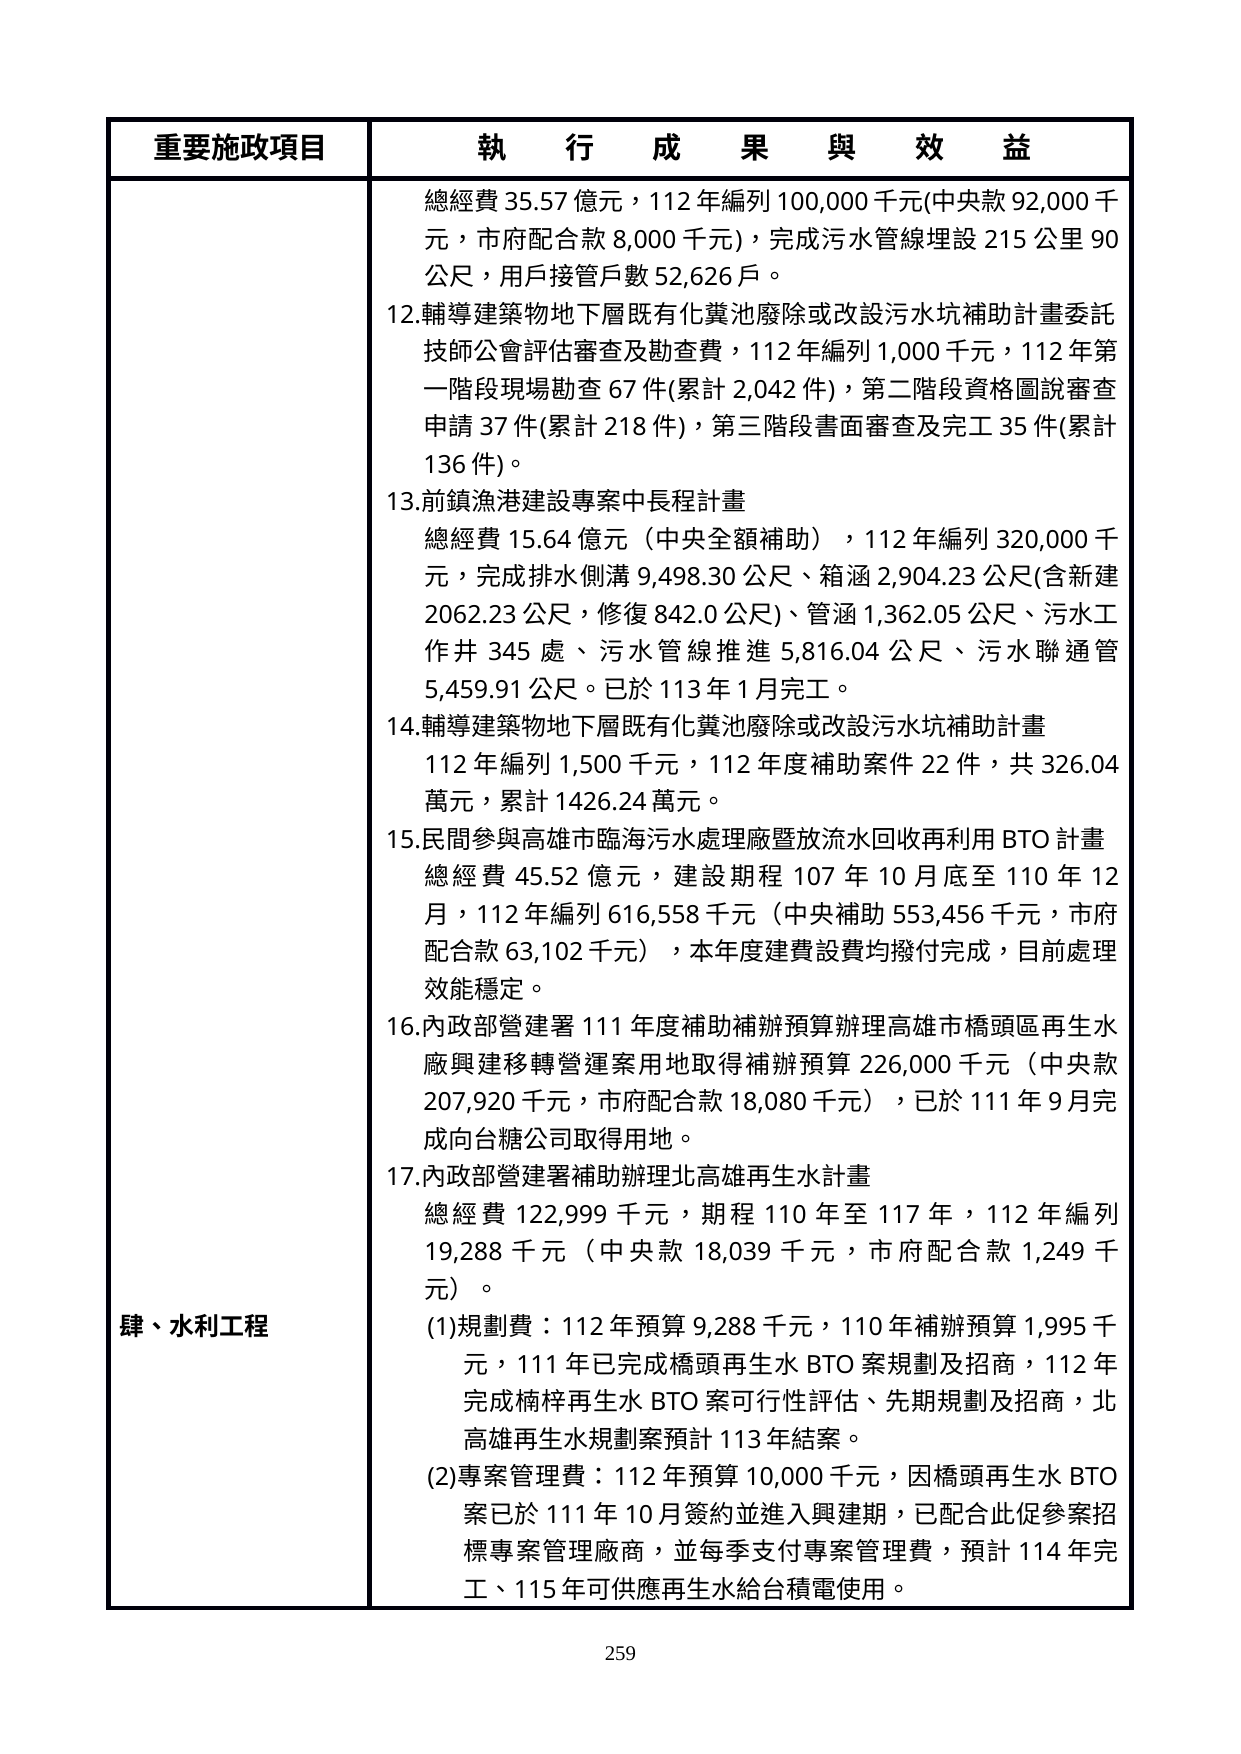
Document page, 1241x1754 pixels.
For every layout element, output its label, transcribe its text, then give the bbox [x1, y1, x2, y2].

table_header 重要施政項目 [111, 122, 367, 176]
table_cell 肆、水利工程 [111, 181, 367, 1606]
table_cell 總經費35.57億元，112年編列100,000千元(中央款92,000千元，市府配合款8,000千元)，完成污水管線埋設215公里90公尺，用戶接管戶數52,626戶。 12.輔導建築物地下層既有化糞池廢除或改設污水坑補助計畫委託技師公會評估審查及勘查費，112年編列1,000千元，112年第一階段現場勘查67件(累計2,042件)，第二階段資格圖說審查申請37件(累計218件)，第三階段書面審查及完工35件(累計136件)。 13.前鎮漁港建設專案中長程計畫 總經費15.64億元（中央全額補助），112年編列320,000千元，完成排水側溝9,498.30公尺、箱涵2,904.23公尺(含新建2062.23公尺，修復842.0公尺)、管涵1,362.05公尺、污水工作井345處、污水管線推進5,816.04公尺、污水聯通管5,459.91公尺。已於113年1月完工。 14.輔導建築物地下層既有化糞池廢除或改設污水坑補助計畫 112年編列1,500千元，112年度補助案件22件，共326.04萬元，累計1426.24萬元。 15.民間參與高雄市臨海污水處理廠暨放流水回收再利用BTO計畫 總經費45.52億元，建設期程107年10月底至110年12月，112年編列616,558千元（中央補助553,456千元，市府配合款63,102千元），本年度建費設費均撥付完成，目前處理效能穩定。 16.內政部營建署111年度補助補辦預算辦理高雄市橋頭區再生水廠興建移轉營運案用地取得補辦預算226,000千元（中央款207,920千元，市府配合款18,080千元），已於111年9月完成向台糖公司取得用地。 17.內政部營建署補助辦理北高雄再生水計畫 總經費122,999千元，期程110年至117年，112年編列19,288千元（中央款18,039千元，市府配合款1,249千元）。 (1)規劃費：112年預算9,288千元，110年補辦預算1,995千元，111年已完成橋頭再生水BTO案規劃及招商，112年完成楠梓再生水BTO案可行性評估、先期規劃及招商，北高雄再生水規劃案預計113年結案。 (2)專案管理費：112年預算10,000千元，因橋頭再生水BTO案已於111年10月簽約並進入興建期，已配合此促參案招標專案管理廠商，並每季支付專案管理費，預計114年完工、115年可供應再生水給台積電使用。 [372, 181, 1129, 1606]
table_header 執 行 成 果 與 效 益 [372, 122, 1129, 176]
